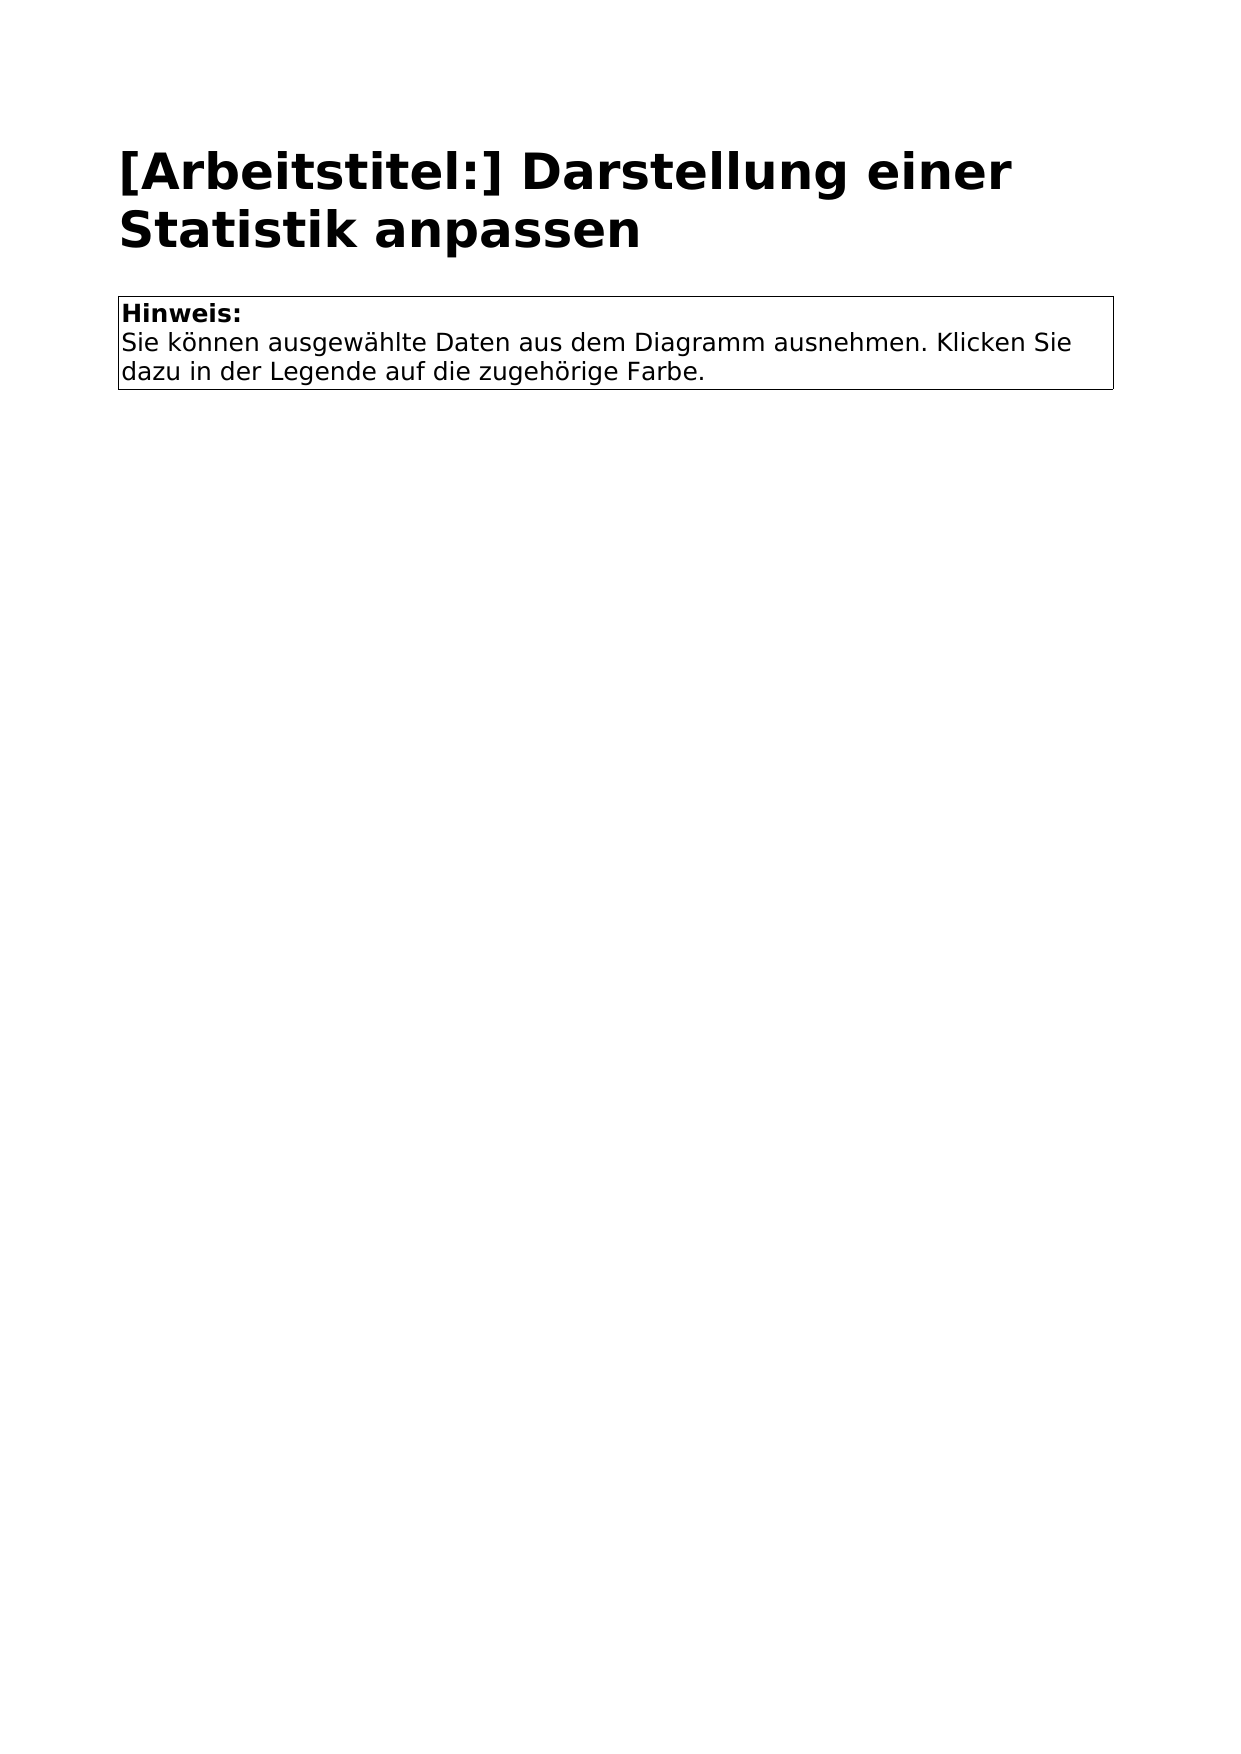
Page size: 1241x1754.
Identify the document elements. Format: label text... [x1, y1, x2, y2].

subtitle [Arbeitstitel:] Darstellung einer Statistik anpassen [118, 143, 1122, 259]
table_header Hinweis: Sie können ausgewählte Daten aus dem Diagramm ausnehmen. Klicken Sie dazu in der Legende auf die zugehörige Farbe. [119, 297, 1113, 389]
